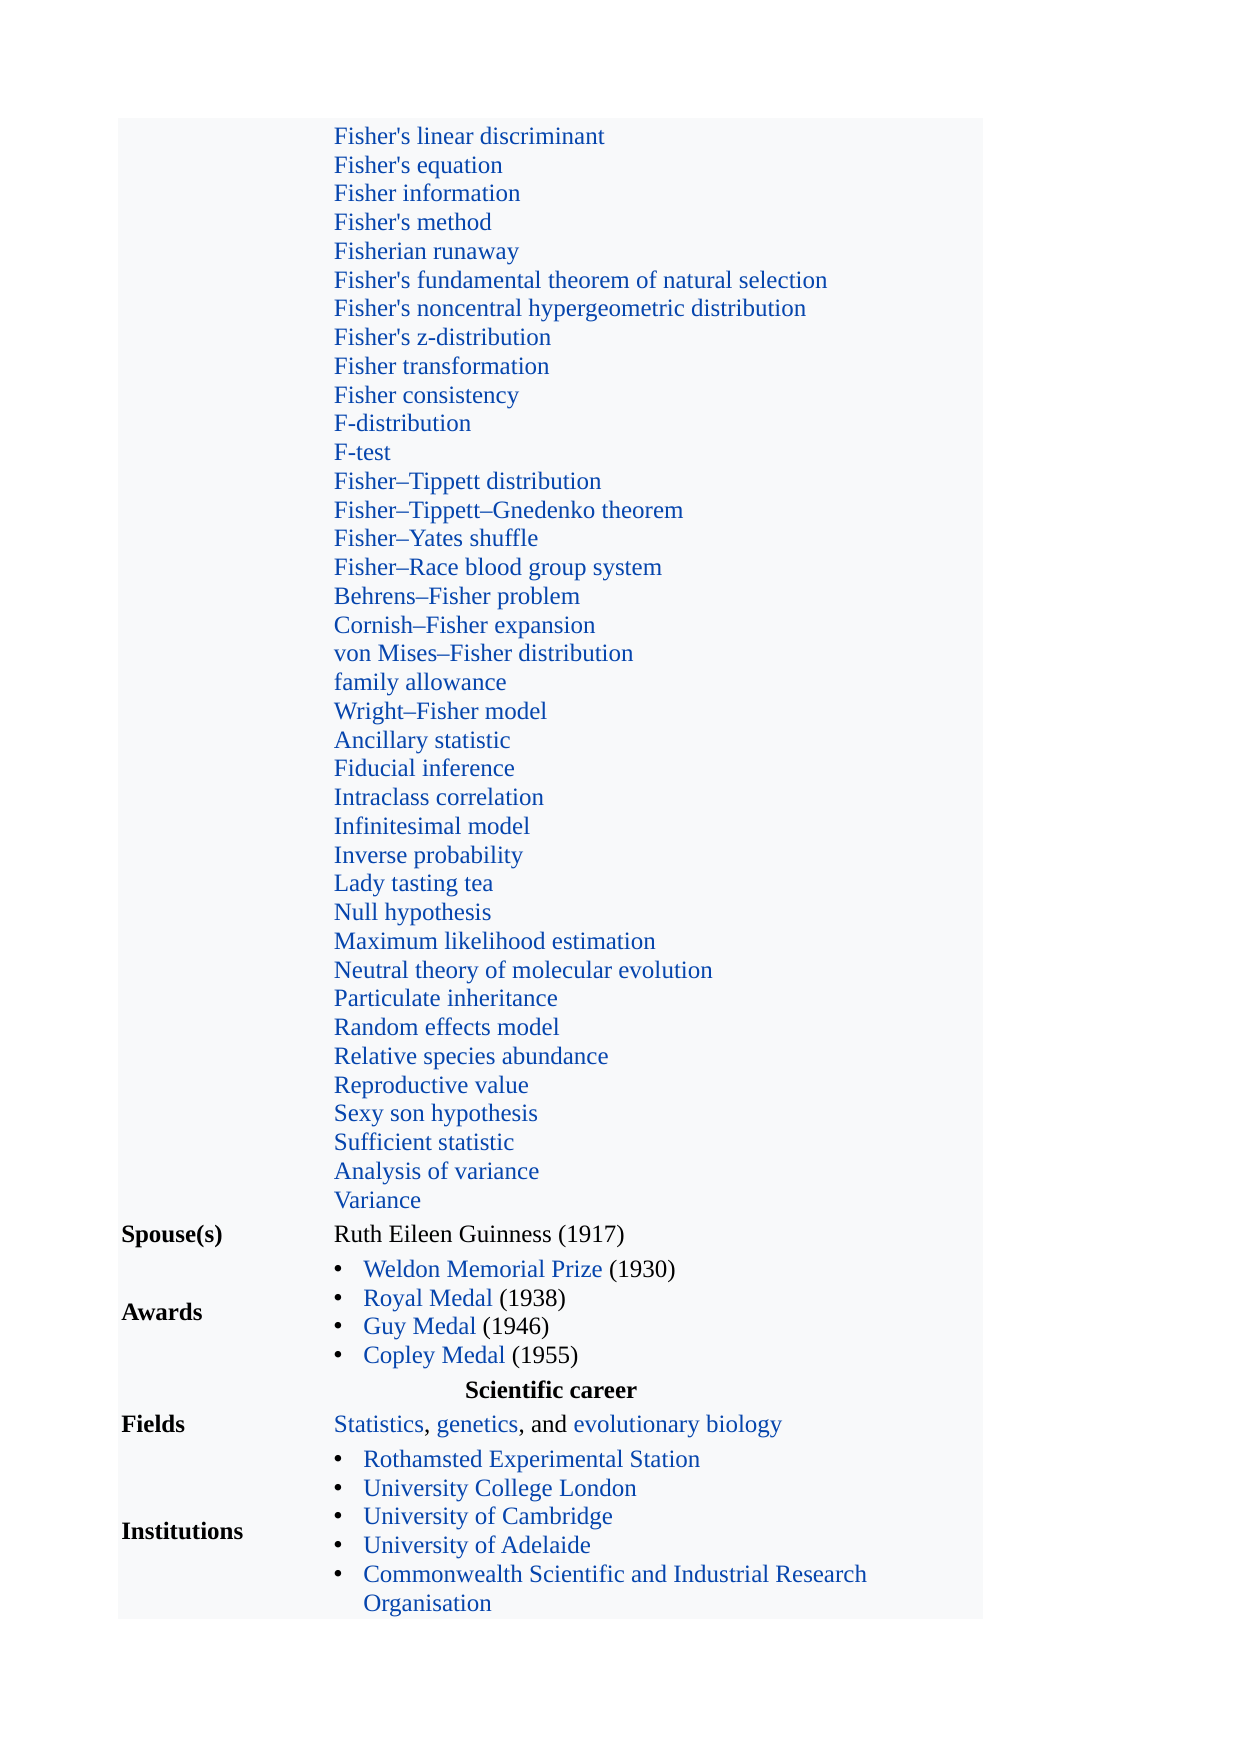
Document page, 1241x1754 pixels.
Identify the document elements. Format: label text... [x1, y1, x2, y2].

table_cell Weldon Memorial Prize (1930) Royal Medal (1938) Guy Medal (1946) Copley Medal (1955) [331, 1251, 983, 1372]
table_cell [118, 118, 331, 1216]
table_cell Scientific career [118, 1372, 983, 1406]
table_cell Rothamsted Experimental Station University College London University of Cambridge University of Adelaide Commonwealth Scientific and Industrial Research Organisation [331, 1441, 983, 1619]
table_cell Fisher's linear discriminant Fisher's equation Fisher information Fisher's method Fisherian runaway Fisher's fundamental theorem of natural selection Fisher's noncentral hypergeometric distribution Fisher's z-distribution Fisher transformation Fisher consistency F-distribution F-test Fisher–Tippett distribution Fisher–Tippett–Gnedenko theorem Fisher–Yates shuffle Fisher–Race blood group system Behrens–Fisher problem Cornish–Fisher expansion von Mises–Fisher distribution family allowance Wright–Fisher model Ancillary statistic Fiducial inference Intraclass correlation Infinitesimal model Inverse probability Lady tasting tea Null hypothesis Maximum likelihood estimation Neutral theory of molecular evolution Particulate inheritance Random effects model Relative species abundance Reproductive value Sexy son hypothesis Sufficient statistic Analysis of variance Variance [331, 118, 983, 1216]
table_cell Fields [118, 1406, 331, 1441]
table_cell Spouse(s) [118, 1216, 331, 1251]
table_cell Institutions [118, 1441, 331, 1619]
table_cell Statistics, genetics, and evolutionary biology [331, 1406, 983, 1441]
table_cell Ruth Eileen Guinness (1917) [331, 1216, 983, 1251]
table_cell Awards [118, 1251, 331, 1372]
